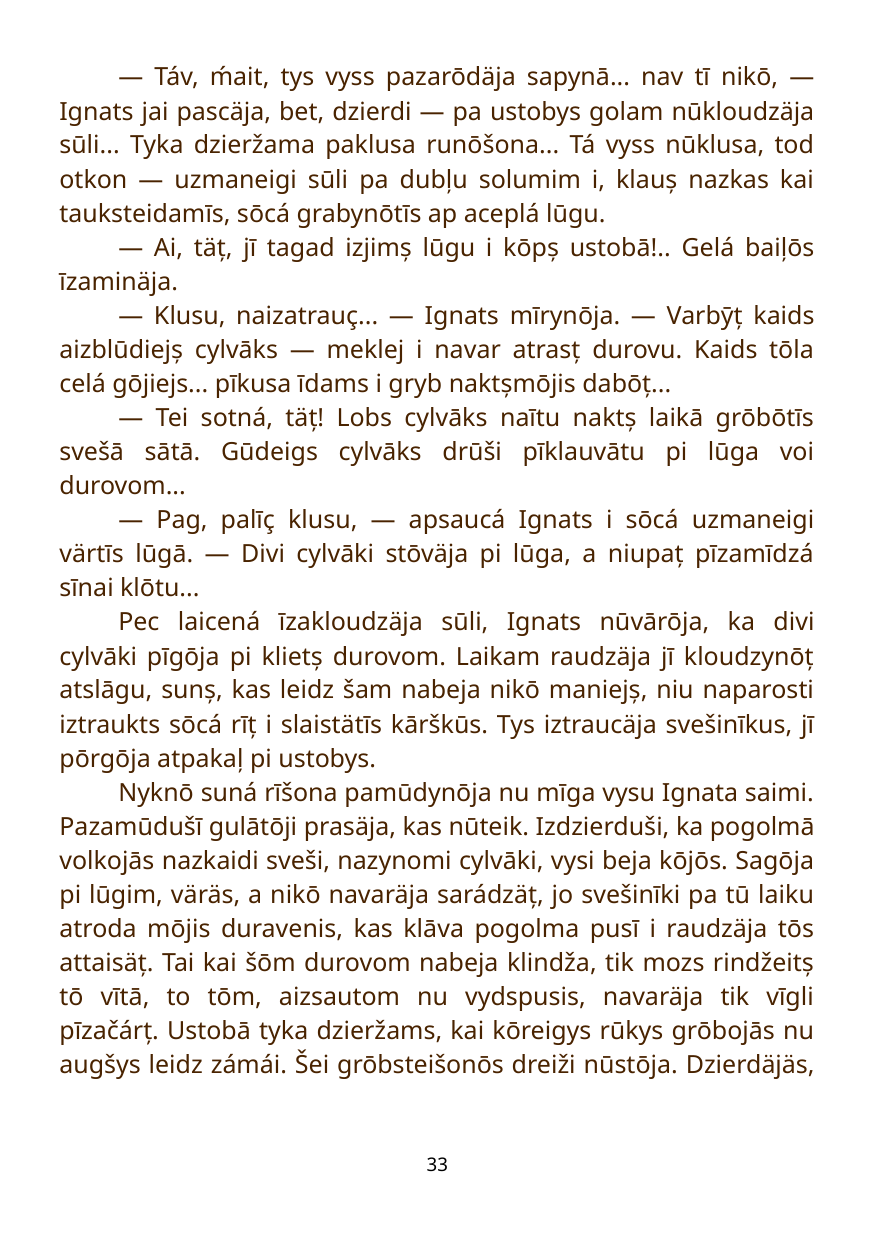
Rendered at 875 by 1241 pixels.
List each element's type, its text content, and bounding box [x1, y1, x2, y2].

text — Pag, palīç klusu, — apsaucá Ignats i sōcá uzmaneigi värtīs lūgā. — Divi cylvāki stōväja pi lūga, a niupaț pīzamīdzá sīnai klōtu... [59, 502, 815, 604]
text Pec laicená īzakloudzäja sūli, Ignats nūvārōja, ka divi cylvāki pīgōja pi klietș durovom. Laikam raudzäja jī kloudzynōț atslāgu, sunș, kas leidz šam nabeja nikō maniejș, niu naparosti iztraukts sōcá rīț i slaistätīs kārškūs. Tys iztraucäja svešinīkus, jī pōrgōja atpakaļ pi ustobys. [59, 604, 815, 774]
text — Ai, täț, jī tagad izjimș lūgu i kōpș ustobā!.. Gelá baiļōs īzaminäja. [59, 229, 815, 297]
text — Táv, ḿait, tys vyss pazarōdäja sapynā... nav tī nikō, — Ignats jai pascäja, bet, dzierdi — pa ustobys golam nūkloudzäja sūli... Tyka dzieržama paklusa runōšona... Tá vyss nūklusa, tod otkon — uzmaneigi sūli pa dubļu solumim i, klauș nazkas kai tauksteidamīs, sōcá grabynōtīs ap aceplá lūgu. [59, 59, 815, 229]
text — Tei sotná, täț! Lobs cylvāks naītu naktș laikā grōbōtīs svešā sātā. Gūdeigs cylvāks drūši pīklauvātu pi lūga voi durovom... [59, 400, 815, 502]
text — Klusu, naizatrauç... — Ignats mīrynōja. — Varbȳț kaids aizblūdiejș cylvāks — meklej i navar atrasț durovu. Kaids tōla celá gōjiejs... pīkusa īdams i gryb naktșmōjis dabōț... [59, 297, 815, 400]
text Nyknō suná rīšona pamūdynōja nu mīga vysu Ignata saimi. Pazamūdušī gulātōji prasäja, kas nūteik. Izdzierduši, ka pogolmā volkojās nazkaidi sveši, nazynomi cylvāki, vysi beja kōjōs. Sagōja pi lūgim, väräs, a nikō navaräja sarádzäț, jo svešinīki pa tū laiku atroda mōjis duravenis, kas klāva pogolma pusī i raudzäja tōs attaisäț. Tai kai šōm durovom nabeja klindža, tik mozs rindžeitș tō vītā, to tōm, aizsautom nu vydspusis, navaräja tik vīgli pīzačárț. Ustobā tyka dzieržams, kai kōreigys rūkys grōbojās nu augšys leidz zámái. Šei grōbsteišonōs dreiži nūstōja. Dzierdäjäs, [59, 774, 815, 1081]
